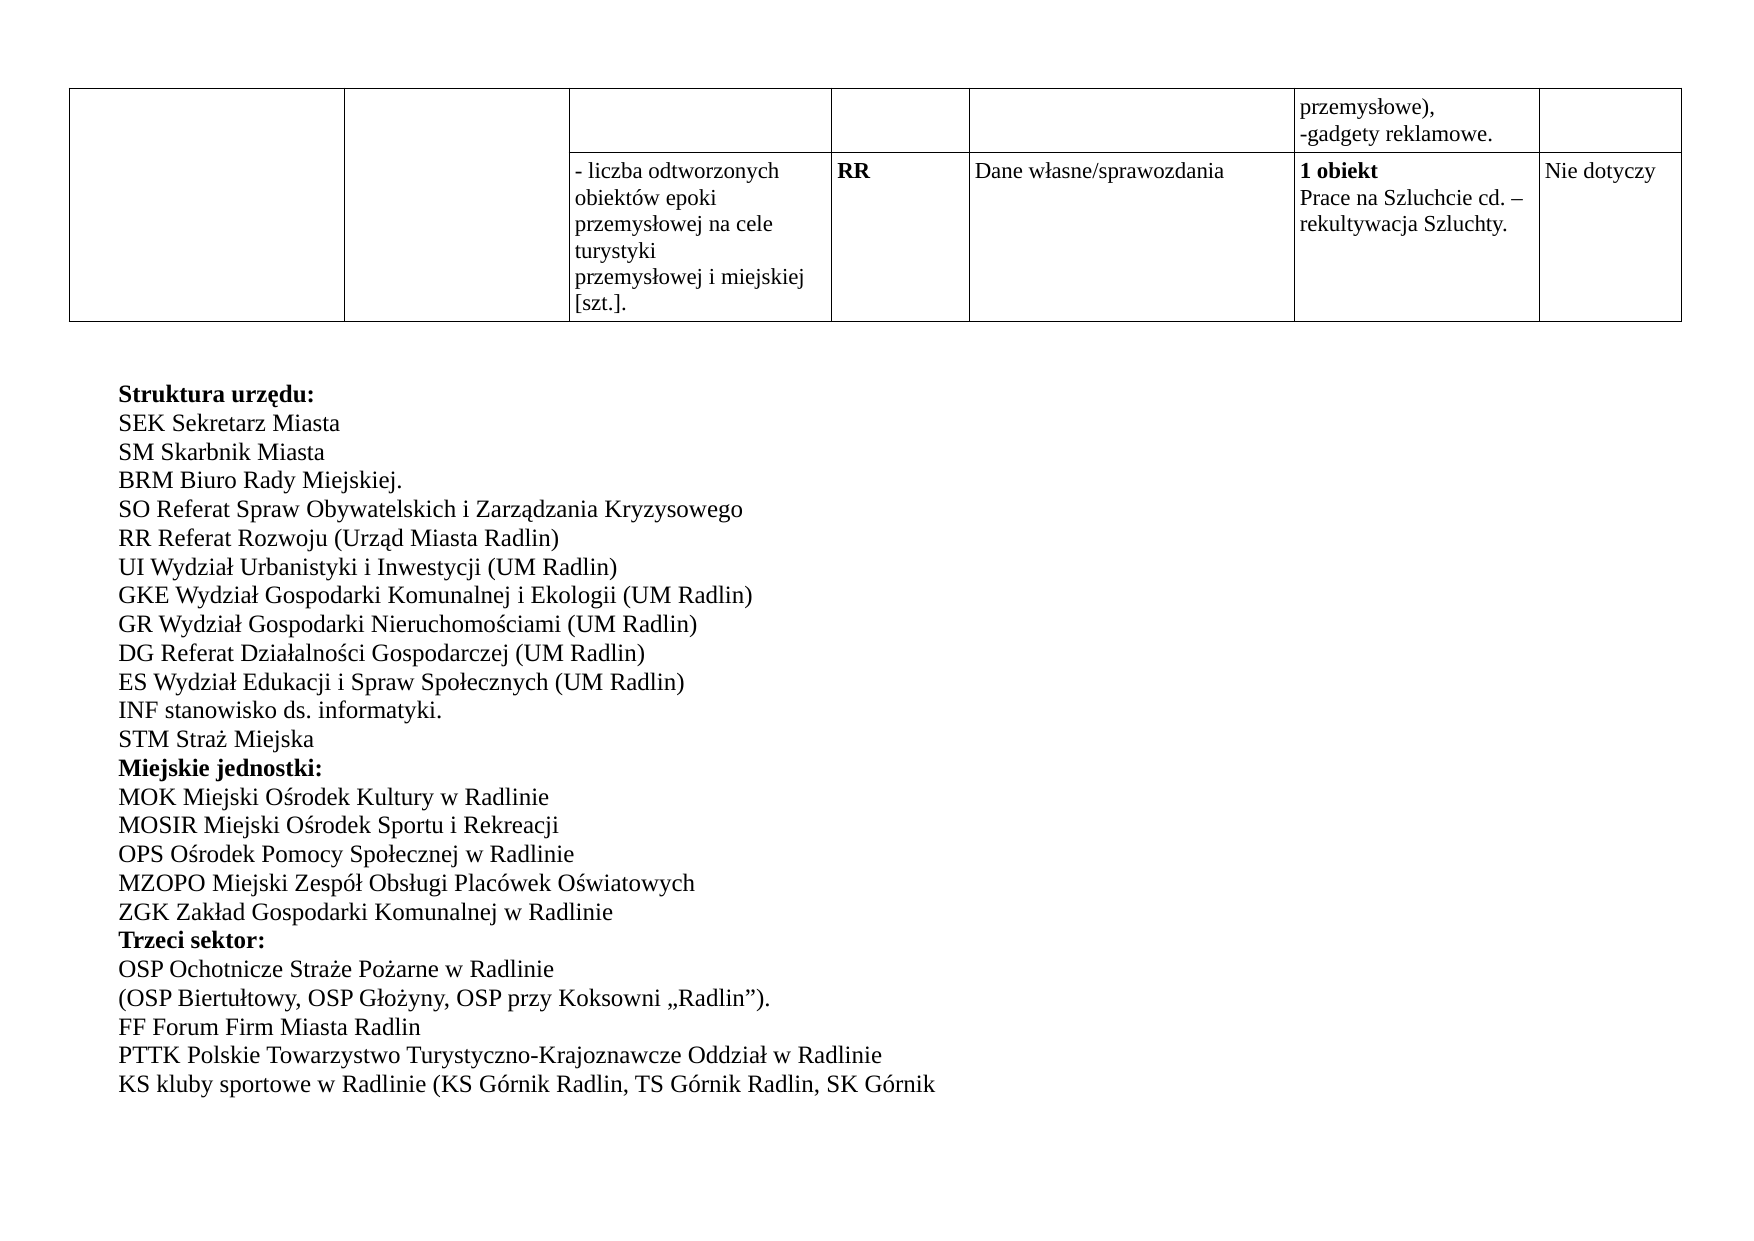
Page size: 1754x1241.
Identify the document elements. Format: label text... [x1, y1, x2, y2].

table_cell [345, 89, 569, 321]
table_cell [570, 89, 831, 152]
text UI Wydział Urbanistyki i Inwestycji (UM Radlin) [118, 552, 1636, 580]
text MOSIR Miejski Ośrodek Sportu i Rekreacji [118, 810, 1636, 839]
text (OSP Biertułtowy, OSP Głożyny, OSP przy Koksowni „Radlin”). [118, 983, 1636, 1012]
text MOK Miejski Ośrodek Kultury w Radlinie [118, 782, 1636, 810]
text BRM Biuro Rady Miejskiej. [118, 465, 1636, 494]
text Miejskie jednostki: [118, 753, 1636, 782]
text ZGK Zakład Gospodarki Komunalnej w Radlinie [118, 897, 1636, 925]
text FF Forum Firm Miasta Radlin [118, 1012, 1636, 1040]
table_cell Dane własne/sprawozdania [970, 153, 1294, 321]
text PTTK Polskie Towarzystwo Turystyczno-Krajoznawcze Oddział w Radlinie [118, 1040, 1636, 1069]
table_cell [70, 89, 344, 321]
text SEK Sekretarz Miasta [118, 408, 1636, 437]
table_cell [970, 89, 1294, 152]
text KS kluby sportowe w Radlinie (KS Górnik Radlin, TS Górnik Radlin, SK Górnik [118, 1069, 1636, 1098]
text ES Wydział Edukacji i Spraw Społecznych (UM Radlin) [118, 667, 1636, 695]
table_cell RR [832, 153, 969, 321]
text INF stanowisko ds. informatyki. [118, 695, 1636, 724]
table_cell Nie dotyczy [1540, 153, 1681, 321]
table_cell [832, 89, 969, 152]
text SO Referat Spraw Obywatelskich i Zarządzania Kryzysowego [118, 494, 1636, 523]
table_cell [1540, 89, 1681, 152]
text GKE Wydział Gospodarki Komunalnej i Ekologii (UM Radlin) [118, 580, 1636, 609]
text MZOPO Miejski Zespół Obsługi Placówek Oświatowych [118, 868, 1636, 897]
text OPS Ośrodek Pomocy Społecznej w Radlinie [118, 839, 1636, 868]
text OSP Ochotnicze Straże Pożarne w Radlinie [118, 954, 1636, 983]
table_cell 1 obiekt Prace na Szluchcie cd. – rekultywacja Szluchty. [1295, 153, 1539, 321]
text STM Straż Miejska [118, 724, 1636, 753]
text RR Referat Rozwoju (Urząd Miasta Radlin) [118, 523, 1636, 552]
text DG Referat Działalności Gospodarczej (UM Radlin) [118, 638, 1636, 667]
text Trzeci sektor: [118, 925, 1636, 954]
text GR Wydział Gospodarki Nieruchomościami (UM Radlin) [118, 609, 1636, 638]
table_cell przemysłowe), -gadgety reklamowe. [1295, 89, 1539, 152]
text Struktura urzędu: [118, 379, 1636, 408]
text SM Skarbnik Miasta [118, 437, 1636, 465]
table_cell - liczba odtworzonych obiektów epoki przemysłowej na cele turystyki przemysłowej i miejskiej [szt.]. [570, 153, 831, 321]
